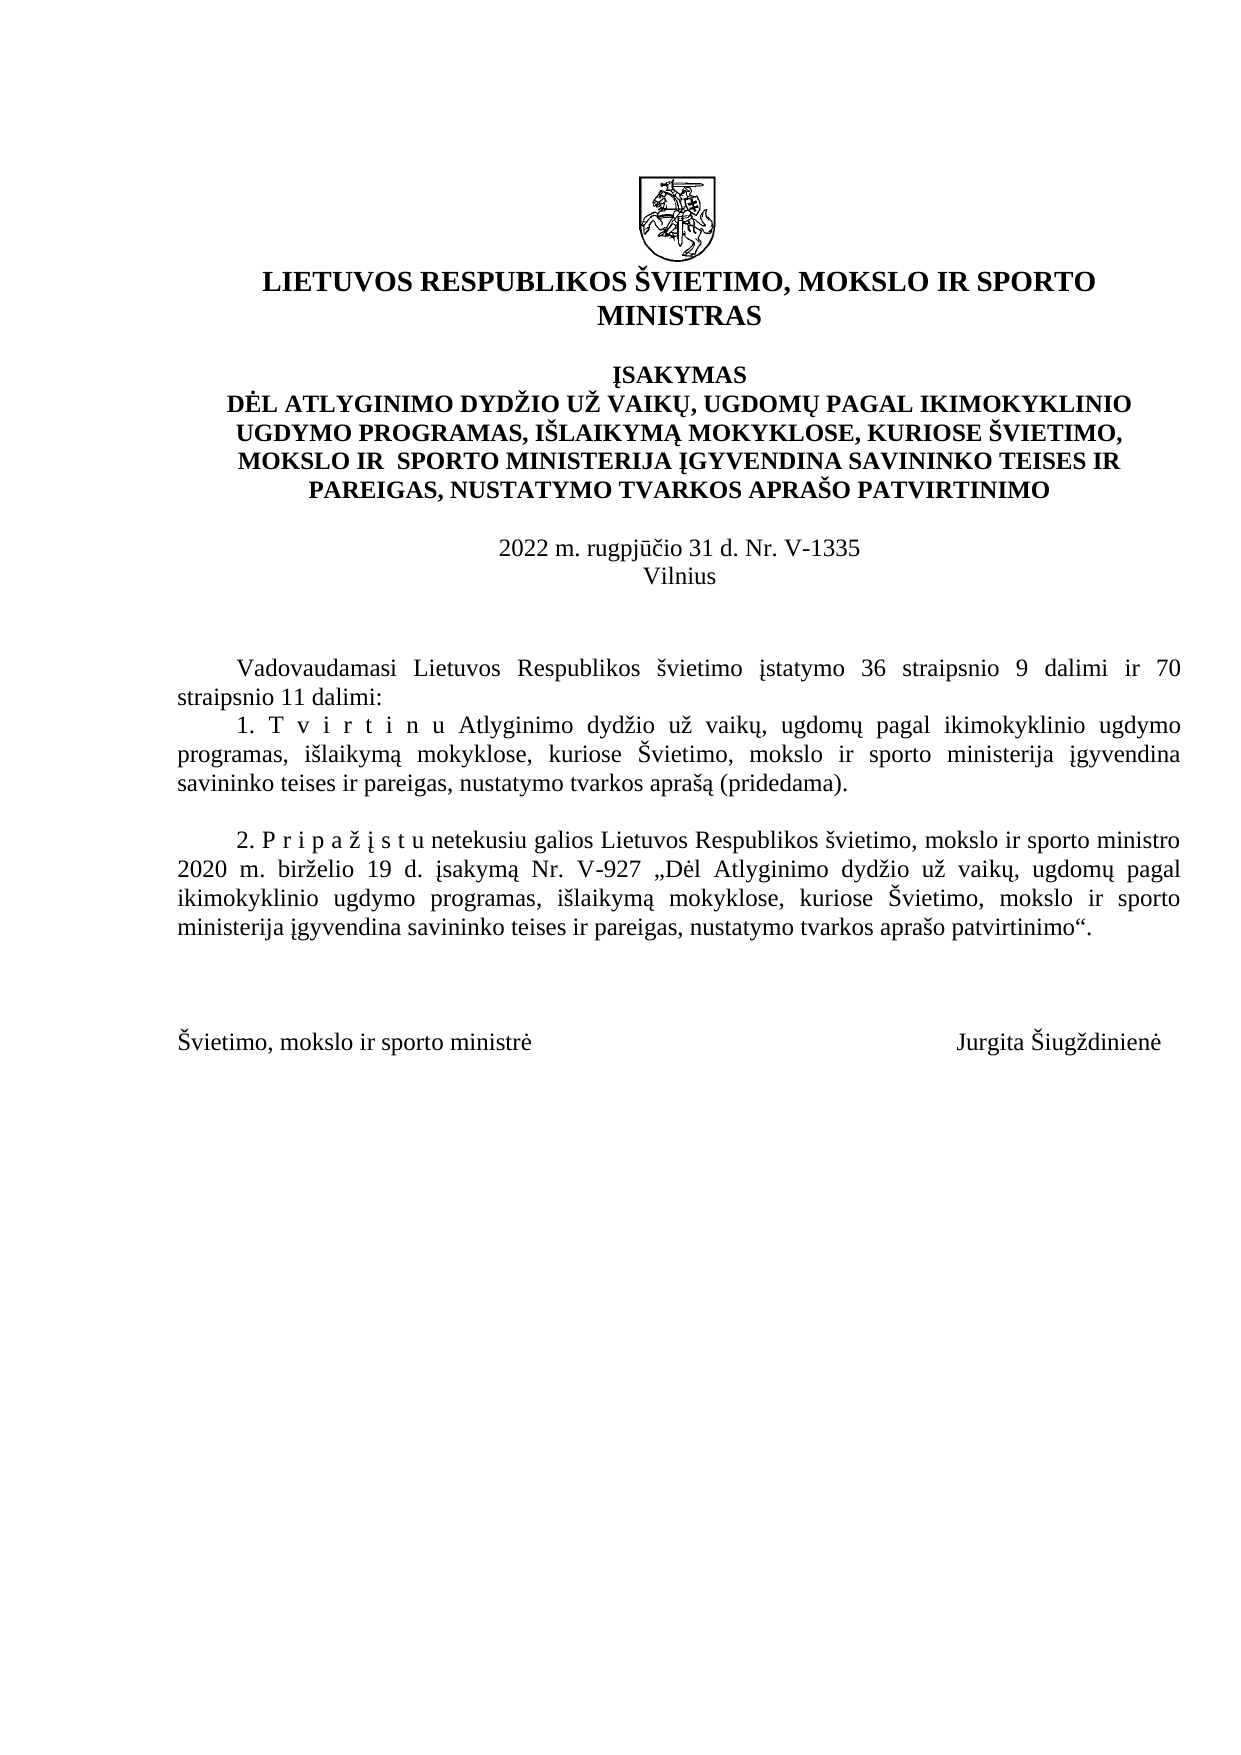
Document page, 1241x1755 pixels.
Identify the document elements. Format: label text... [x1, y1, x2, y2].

subtitle 2022 m. rugpjūčio 31 d. Nr. V-1335 [177, 533, 1182, 561]
text 2. P r i p a ž į s t u netekusiu galios Lietuvos Respublikos švietimo, mokslo ir sporto ministro 2020 m. birželio 19 d. įsakymą Nr. V-927 „Dėl Atlyginimo dydžio už vaikų, ugdomų pagal ikimokyklinio ugdymo programas, išlaikymą mokyklose, kuriose Švietimo, mokslo ir sporto ministerija įgyvendina savininko teises ir pareigas, nustatymo tvarkos aprašo patvirtinimo“. [177, 825, 1182, 940]
text Švietimo, mokslo ir sporto ministrė Jurgita Šiugždinienė [177, 1027, 1182, 1055]
text 1. T v i r t i n u Atlyginimo dydžio už vaikų, ugdomų pagal ikimokyklinio ugdymo programas, išlaikymą mokyklose, kuriose Švietimo, mokslo ir sporto ministerija įgyvendina savininko teises ir pareigas, nustatymo tvarkos aprašą (pridedama). [177, 710, 1182, 797]
text Vilnius [177, 561, 1182, 590]
text Vadovaudamasi Lietuvos Respublikos švietimo įstatymo 36 straipsnio 9 dalimi ir 70 straipsnio 11 dalimi: [177, 653, 1182, 710]
text ĮSAKYMAS [177, 360, 1182, 389]
text LIETUVOS RESPUBLIKOS ŠVIETIMO, MOKSLO IR SPORTO MINISTRAS [177, 264, 1182, 331]
text DĖL ATLYGINIMO DYDŽIO UŽ VAIKŲ, UGDOMŲ PAGAL IKIMOKYKLINIO UGDYMO PROGRAMAS, IŠLAIKYMĄ MOKYKLOSE, KURIOSE ŠVIETIMO, MOKSLO IR SPORTO MINISTERIJA ĮGYVENDINA SAVININKO TEISES IR PAREIGAS, NUSTATYMO TVARKOS APRAŠO PATVIRTINIMO [177, 389, 1182, 504]
